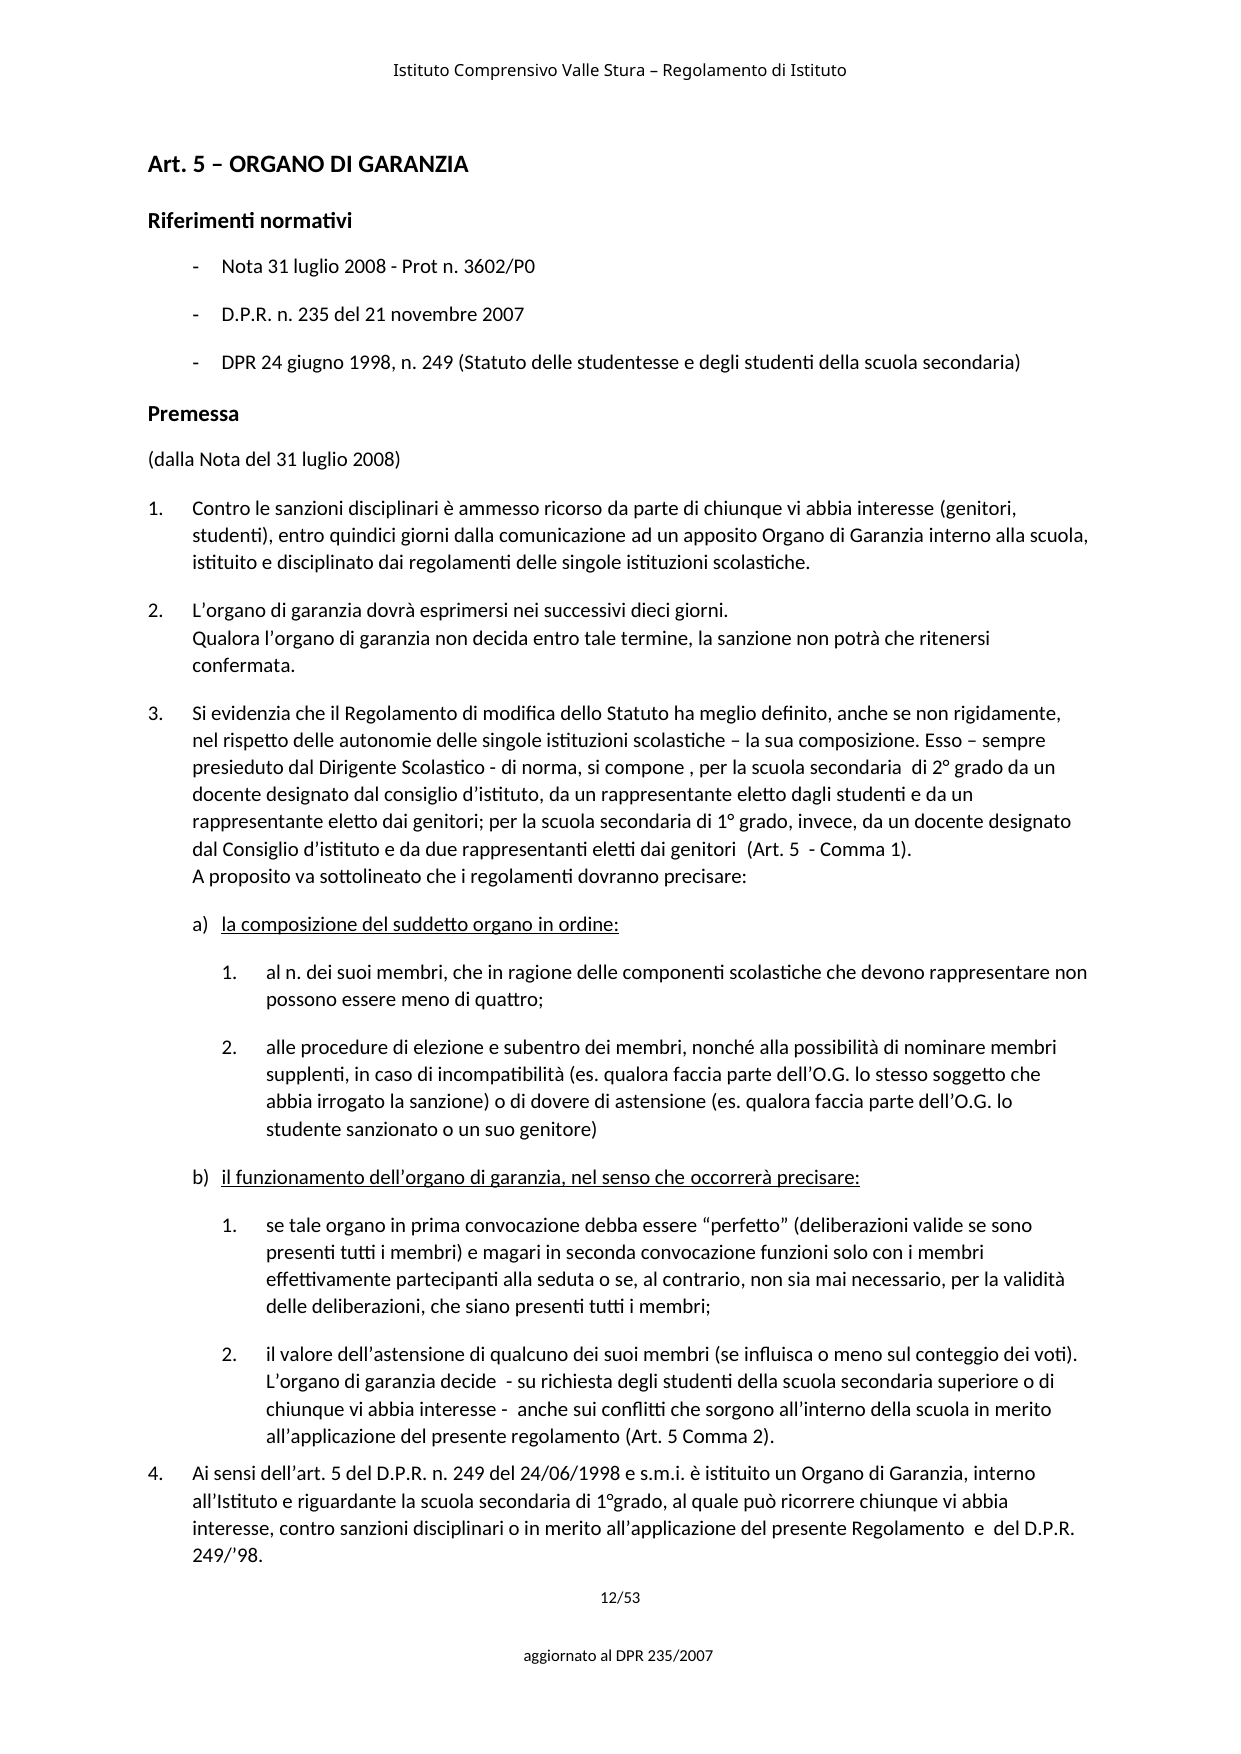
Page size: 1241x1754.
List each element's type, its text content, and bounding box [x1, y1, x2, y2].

list DPR 24 giugno 1998, n. 249 (Statuto delle studentesse e degli studenti della scuola secondaria) [192, 349, 1093, 375]
list il funzionamento dell’organo di garanzia, nel senso che occorrerà precisare: [192, 1164, 1093, 1189]
list D.P.R. n. 235 del 21 novembre 2007 [192, 301, 1093, 327]
list se tale organo in prima convocazione debba essere “perfetto” (deliberazioni valide se sono presenti tutti i membri) e magari in seconda convocazione funzioni solo con i membri effettivamente partecipanti alla seduta o se, al contrario, non sia mai necessario, per la validità delle deliberazioni, che siano presenti tutti i membri; [221, 1212, 1093, 1319]
subtitle Premessa [148, 399, 1093, 427]
list la composizione del suddetto organo in ordine: [192, 911, 1093, 936]
list Nota 31 luglio 2008 - Prot n. 3602/P0 [192, 253, 1093, 279]
list L’organo di garanzia dovrà esprimersi nei successivi dieci giorni. Qualora l’organo di garanzia non decida entro tale termine, la sanzione non potrà che ritenersi confermata. [148, 597, 1093, 677]
subtitle Riferimenti normativi [148, 206, 1093, 234]
list Ai sensi dell’art. 5 del D.P.R. n. 249 del 24/06/1998 e s.m.i. è istituito un Organo di Garanzia, interno all’Istituto e riguardante la scuola secondaria di 1°grado, al quale può ricorrere chiunque vi abbia interesse, contro sanzioni disciplinari o in merito all’applicazione del presente Regolamento e del D.P.R. 249/’98. [148, 1461, 1093, 1568]
list alle procedure di elezione e subentro dei membri, nonché alla possibilità di nominare membri supplenti, in caso di incompatibilità (es. qualora faccia parte dell’O.G. lo stesso soggetto che abbia irrogato la sanzione) o di dovere di astensione (es. qualora faccia parte dell’O.G. lo studente sanzionato o un suo genitore) [221, 1034, 1093, 1141]
list il valore dell’astensione di qualcuno dei suoi membri (se influisca o meno sul conteggio dei voti). L’organo di garanzia decide - su richiesta degli studenti della scuola secondaria superiore o di chiunque vi abbia interesse - anche sui conflitti che sorgono all’interno della scuola in merito all’applicazione del presente regolamento (Art. 5 Comma 2). [221, 1341, 1093, 1448]
list Contro le sanzioni disciplinari è ammesso ricorso da parte di chiunque vi abbia interesse (genitori, studenti), entro quindici giorni dalla comunicazione ad un apposito Organo di Garanzia interno alla scuola, istituito e disciplinato dai regolamenti delle singole istituzioni scolastiche. [148, 495, 1093, 575]
list Art. 5 – ORGANO DI GARANZIA [148, 148, 1093, 178]
text (dalla Nota del 31 luglio 2008) [148, 446, 1093, 472]
list Si evidenzia che il Regolamento di modifica dello Statuto ha meglio definito, anche se non rigidamente, nel rispetto delle autonomie delle singole istituzioni scolastiche – la sua composizione. Esso – sempre presieduto dal Dirigente Scolastico - di norma, si compone , per la scuola secondaria di 2° grado da un docente designato dal consiglio d’istituto, da un rappresentante eletto dagli studenti e da un rappresentante eletto dai genitori; per la scuola secondaria di 1° grado, invece, da un docente designato dal Consiglio d’istituto e da due rappresentanti eletti dai genitori (Art. 5 - Comma 1). A proposito va sottolineato che i regolamenti dovranno precisare: [148, 700, 1093, 888]
list al n. dei suoi membri, che in ragione delle componenti scolastiche che devono rappresentare non possono essere meno di quattro; [221, 959, 1093, 1012]
